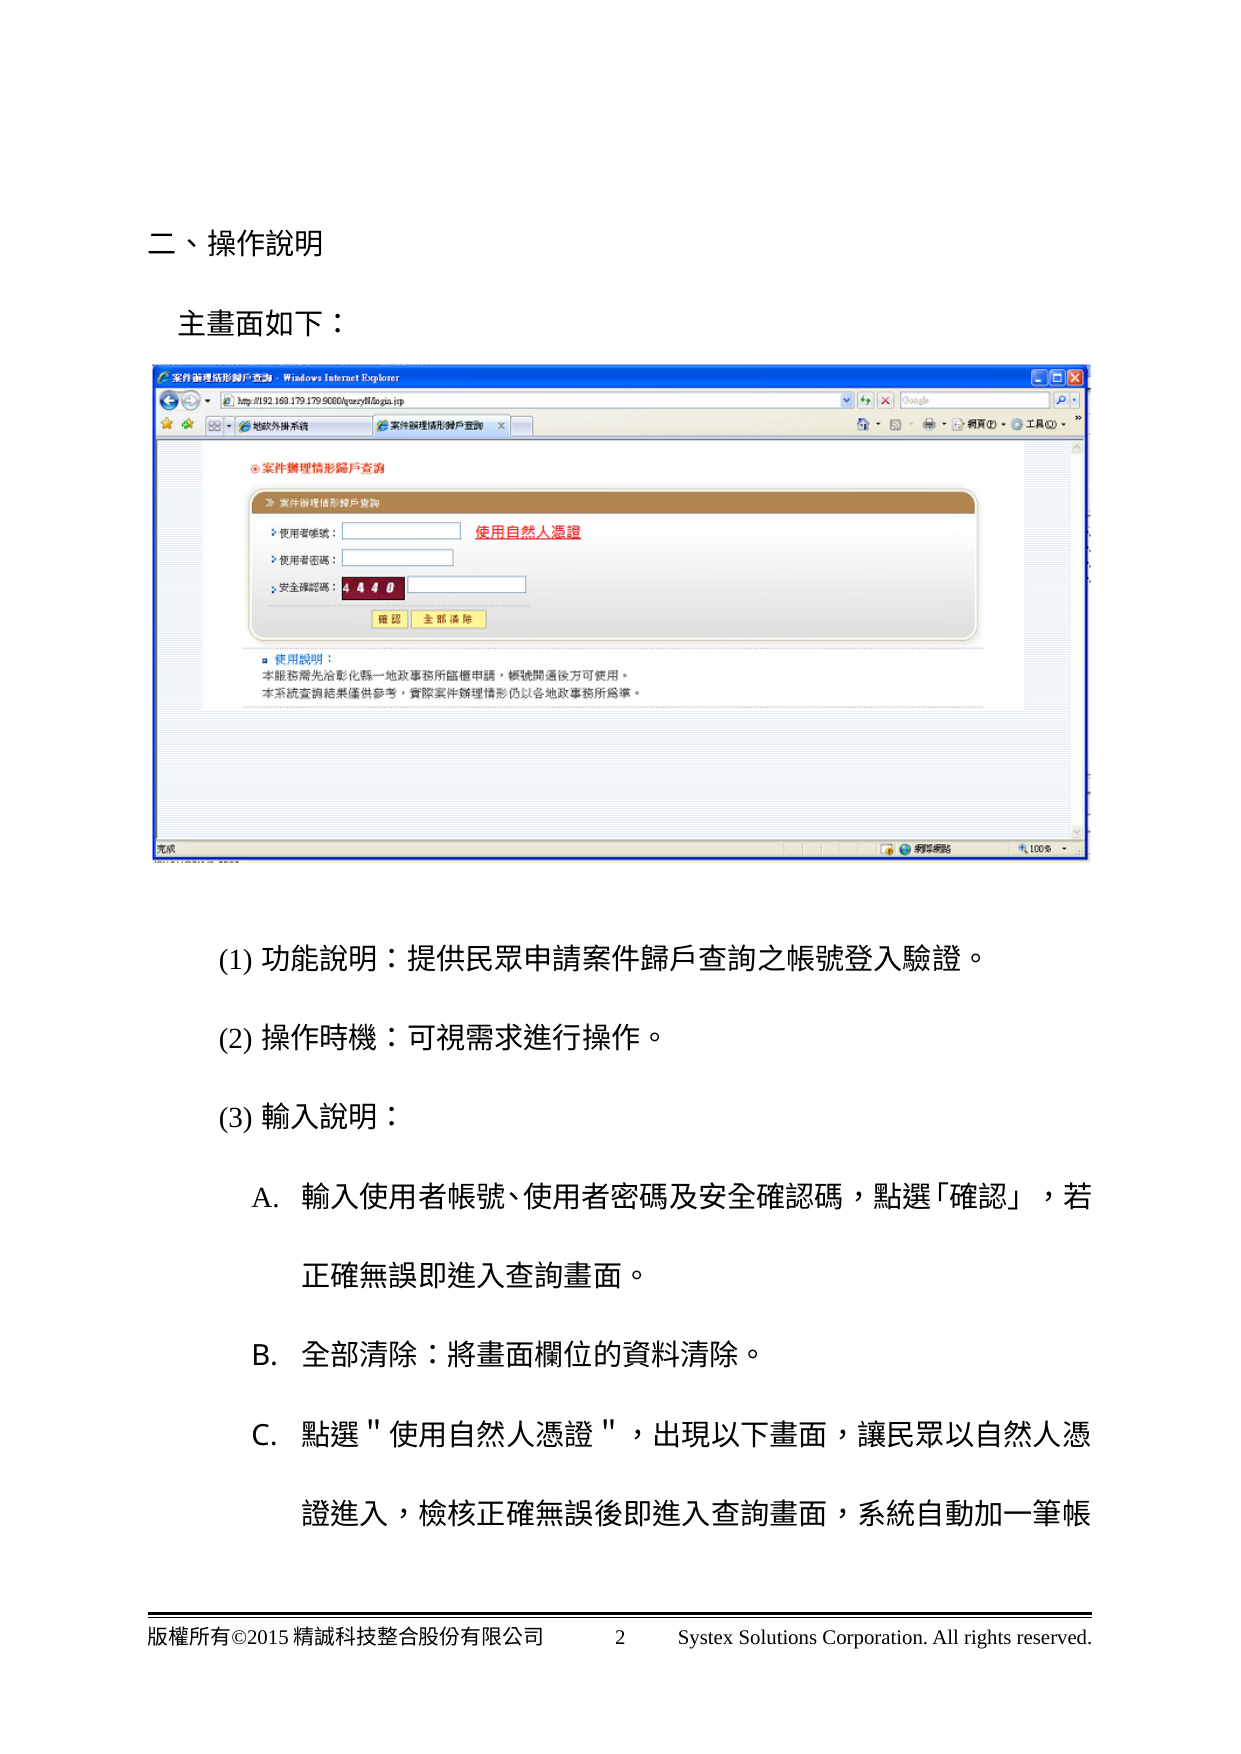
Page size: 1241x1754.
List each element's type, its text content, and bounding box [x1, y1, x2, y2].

subtitle 操作時機：可視需求進行操作。 [218, 996, 1092, 1075]
list 點選＂使用自然人憑證＂，出現以下畫面，讓民眾以自然人憑證進入，檢核正確無誤後即進入查詢畫面，系統自動加一筆帳 [251, 1393, 1092, 1552]
subtitle 輸入說明： [218, 1075, 1092, 1155]
picture [148, 361, 1093, 864]
list 全部清除：將畫面欄位的資料清除。 [251, 1313, 1092, 1393]
subtitle 操作說明 [148, 202, 1092, 282]
list 輸入使用者帳號、使用者密碼及安全確認碼，點選「確認」，若正確無誤即進入查詢畫面。 [251, 1155, 1092, 1313]
subtitle 主畫面如下： [177, 282, 1092, 361]
subtitle 功能說明：提供民眾申請案件歸戶查詢之帳號登入驗證。 [218, 917, 1092, 996]
